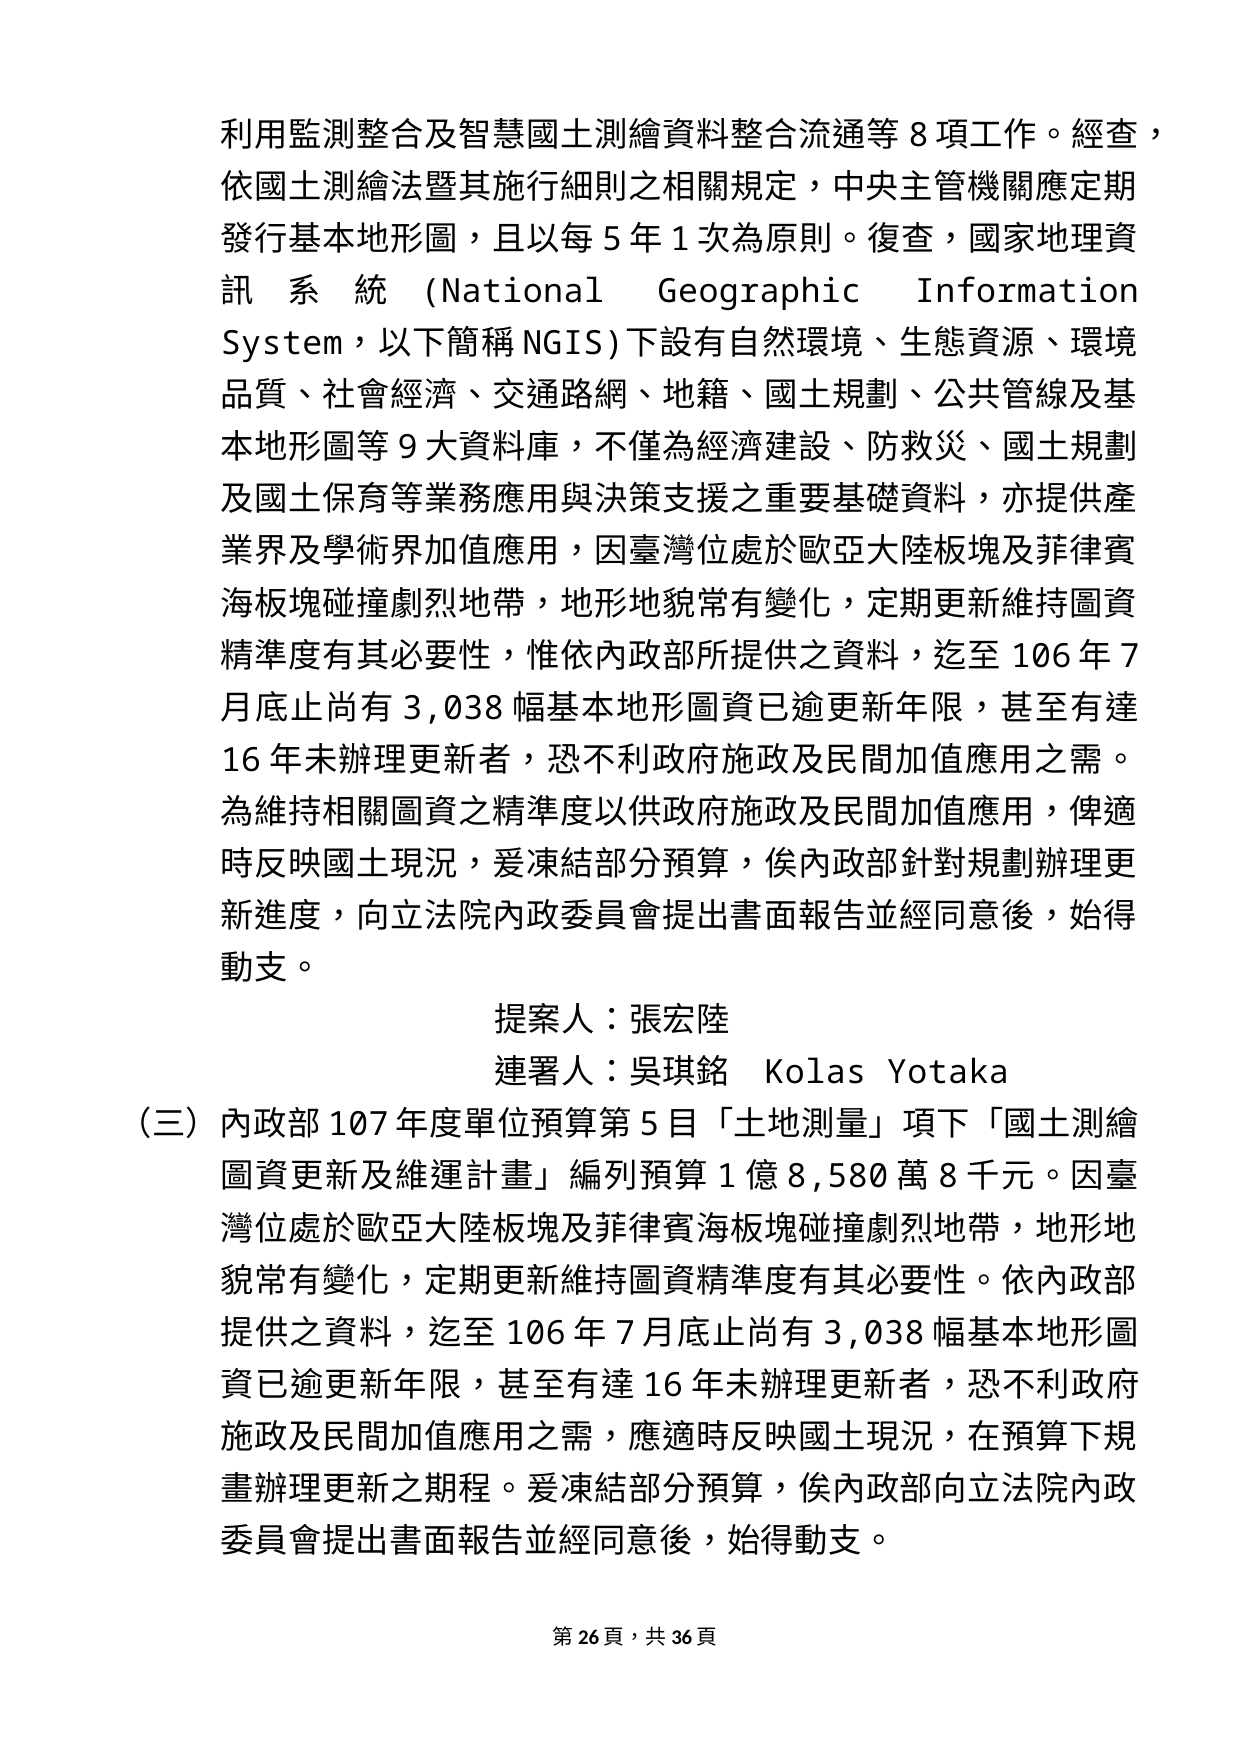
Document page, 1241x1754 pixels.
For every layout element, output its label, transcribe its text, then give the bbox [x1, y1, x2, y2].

text （三）內政部107年度單位預算第5目「土地測量」項下「國土測繪圖資更新及維運計畫」編列預算1億8,580萬8千元。因臺灣位處於歐亞大陸板塊及菲律賓海板塊碰撞劇烈地帶，地形地貌常有變化，定期更新維持圖資精準度有其必要性。依內政部提供之資料，迄至106年7月底止尚有3,038幅基本地形圖資已逾更新年限，甚至有達16年未辦理更新者，恐不利政府施政及民間加值應用之需，應適時反映國土現況，在預算下規畫辦理更新之期程。爰凍結部分預算，俟內政部向立法院內政委員會提出書面報告並經同意後，始得動支。 [118, 1094, 1139, 1563]
text 連署人：吳琪銘 Kolas Yotaka [118, 1042, 1139, 1094]
text （二）內政部107年度單位預算第5目「土地測量」項下「國土測繪圖資更新及維運計畫」編列第3年度所需預算1億8,580萬8千元，以辦理基本測量、基本地形圖修測、臺灣通用電子地圖更新維護、國土利用調查成果更新維護、圖解數化地籍圖整合建置及都市計畫地形圖套疊、時態地籍圖資料加值供應、國土利用監測整合及智慧國土測繪資料整合流通等8項工作。經查，依國土測繪法暨其施行細則之相關規定，中央主管機關應定期發行基本地形圖，且以每5年1次為原則。復查，國家地理資訊系統(National Geographic Information System，以下簡稱NGIS)下設有自然環境、生態資源、環境品質、社會經濟、交通路網、地籍、國土規劃、公共管線及基本地形圖等9大資料庫，不僅為經濟建設、防救災、國土規劃及國土保育等業務應用與決策支援之重要基礎資料，亦提供產業界及學術界加值應用，因臺灣位處於歐亞大陸板塊及菲律賓海板塊碰撞劇烈地帶，地形地貌常有變化，定期更新維持圖資精準度有其必要性，惟依內政部所提供之資料，迄至106年7月底止尚有3,038幅基本地形圖資已逾更新年限，甚至有達16年未辦理更新者，恐不利政府施政及民間加值應用之需。為維持相關圖資之精準度以供政府施政及民間加值應用，俾適時反映國土現況，爰凍結部分預算，俟內政部針對規劃辦理更新進度，向立法院內政委員會提出書面報告並經同意後，始得動支。 [118, 104, 1139, 990]
text 提案人：張宏陸 [118, 990, 1139, 1042]
